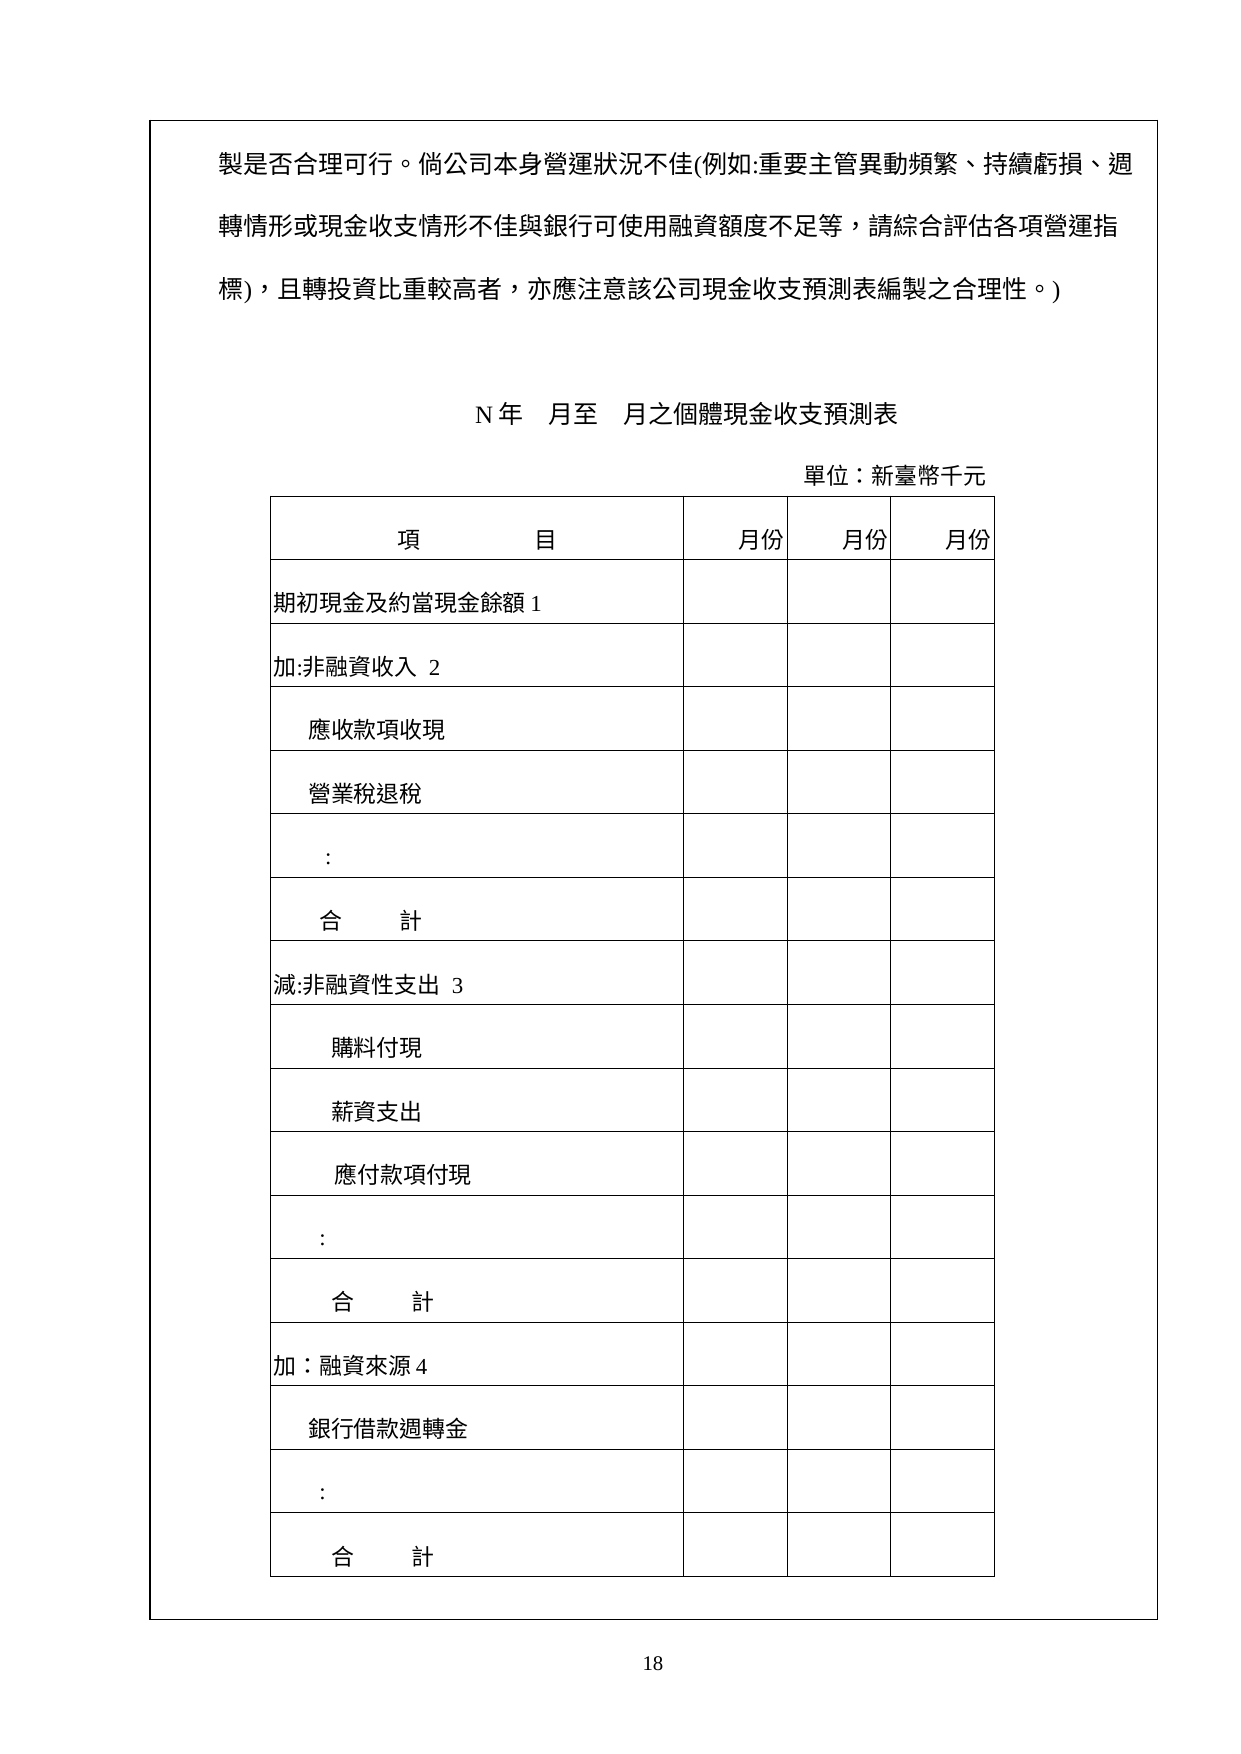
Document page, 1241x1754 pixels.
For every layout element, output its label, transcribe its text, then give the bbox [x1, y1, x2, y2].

table_cell [788, 560, 890, 623]
table_cell [788, 624, 890, 686]
table_cell [788, 1132, 890, 1194]
table_cell 加：融資來源4 [271, 1323, 683, 1385]
table_header 月份 [684, 497, 787, 559]
table_cell 薪資支出 [271, 1069, 683, 1131]
table_cell : [271, 1450, 683, 1512]
table_cell [788, 878, 890, 940]
table_cell [788, 1386, 890, 1449]
table_cell [891, 751, 994, 813]
table_cell [684, 560, 787, 623]
table_cell [788, 1196, 890, 1258]
table_cell [891, 1386, 994, 1449]
table_cell [891, 1323, 994, 1385]
table_cell [684, 878, 787, 940]
table_cell [891, 1069, 994, 1131]
table_cell [891, 941, 994, 1004]
table_cell [684, 624, 787, 686]
table_cell 加:非融資收入 2 [271, 624, 683, 686]
table_cell [788, 1005, 890, 1067]
table_cell 合 計 [271, 1259, 683, 1322]
table_cell [684, 751, 787, 813]
table_cell [891, 560, 994, 623]
table_cell [684, 1005, 787, 1067]
table_cell : [271, 814, 683, 877]
table_cell [684, 1259, 787, 1322]
table_cell [788, 1259, 890, 1322]
table_header 月份 [788, 497, 890, 559]
table_cell [891, 1005, 994, 1067]
table_cell 購料付現 [271, 1005, 683, 1067]
table_cell [788, 687, 890, 750]
table_cell [891, 1513, 994, 1576]
table_cell [891, 1132, 994, 1194]
table_cell [684, 1069, 787, 1131]
table_cell [684, 1386, 787, 1449]
table_cell 製是否合理可行。倘公司本身營運狀況不佳(例如:重要主管異動頻繁、持續虧損、週轉情形或現金收支情形不佳與銀行可使用融資額度不足等，請綜合評估各項營運指標)，且轉投資比重較高者，亦應注意該公司現金收支預測表編製之合理性。) N年 月至 月之個體現金收支預測表 單位：新臺幣千元 [151, 121, 1157, 1618]
table_cell [684, 1132, 787, 1194]
table_cell [788, 1323, 890, 1385]
table_cell : [271, 1196, 683, 1258]
table_cell [684, 1196, 787, 1258]
table_cell 應付款項付現 [271, 1132, 683, 1194]
table_cell 合 計 [271, 878, 683, 940]
table_cell [684, 1450, 787, 1512]
table_cell [684, 941, 787, 1004]
table_cell [788, 1069, 890, 1131]
table_cell [788, 941, 890, 1004]
table_cell [788, 814, 890, 877]
table_cell [788, 1513, 890, 1576]
table_cell [788, 751, 890, 813]
table_cell [788, 1450, 890, 1512]
table_cell [684, 687, 787, 750]
table_cell 應收款項收現 [271, 687, 683, 750]
table_cell [684, 1323, 787, 1385]
table_cell 營業稅退稅 [271, 751, 683, 813]
table_cell 減:非融資性支出 3 [271, 941, 683, 1004]
table_header 月份 [891, 497, 994, 559]
table_cell [891, 624, 994, 686]
table_cell [891, 1259, 994, 1322]
table_cell [891, 687, 994, 750]
table_cell [891, 1450, 994, 1512]
table_header 項 目 [271, 497, 683, 559]
table_cell [684, 1513, 787, 1576]
table_cell [891, 1196, 994, 1258]
table_cell [891, 878, 994, 940]
table_cell 銀行借款週轉金 [271, 1386, 683, 1449]
table_cell 合 計 [271, 1513, 683, 1576]
table_cell [891, 814, 994, 877]
table_cell [684, 814, 787, 877]
table_cell 期初現金及約當現金餘額1 [271, 560, 683, 623]
